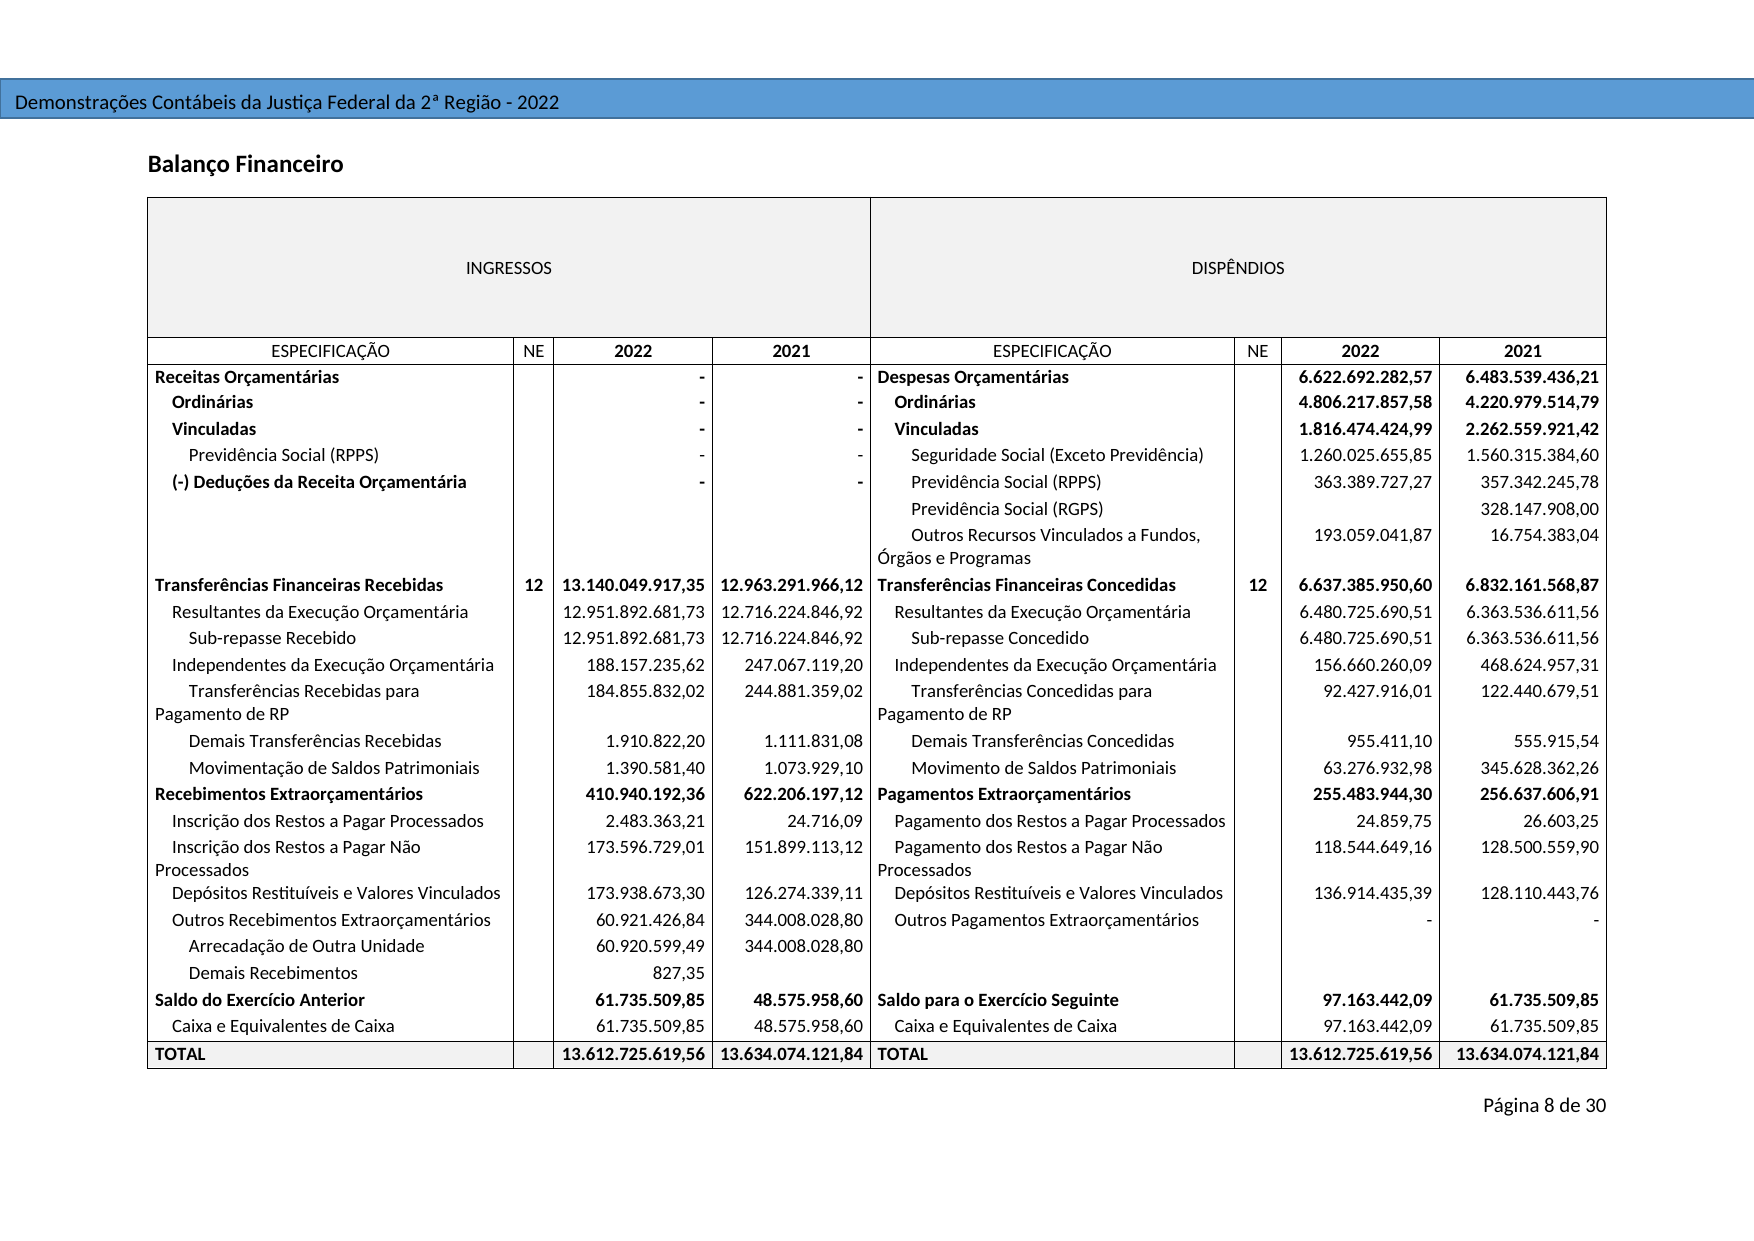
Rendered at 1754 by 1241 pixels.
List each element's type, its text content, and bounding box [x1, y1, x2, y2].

table_cell 345.628.362,26 [1440, 756, 1606, 783]
table_cell [514, 417, 553, 443]
table_cell [1235, 935, 1281, 961]
table_cell 2022 [1282, 338, 1439, 364]
table_cell 13.612.725.619,56 [1282, 1042, 1439, 1067]
table_cell 48.575.958,60 [713, 1014, 870, 1041]
table_cell 247.067.119,20 [713, 653, 870, 679]
table_cell 4.806.217.857,58 [1282, 390, 1439, 417]
table_cell Caixa e Equivalentes de Caixa [871, 1014, 1234, 1041]
table_cell 357.342.245,78 [1440, 470, 1606, 497]
table_cell 193.059.041,87 [1282, 523, 1439, 573]
table_cell 173.938.673,30 [554, 882, 712, 908]
table_cell [1235, 626, 1281, 653]
table_cell [514, 756, 553, 783]
table_cell [871, 961, 1234, 988]
table_cell 6.832.161.568,87 [1440, 573, 1606, 600]
table_cell Outros Recursos Vinculados a Fundos, Órgãos e Programas [871, 523, 1234, 573]
table_cell [514, 497, 553, 523]
table_cell Despesas Orçamentárias [871, 365, 1234, 390]
table_cell Saldo para o Exercício Seguinte [871, 988, 1234, 1014]
table_cell Movimentação de Saldos Patrimoniais [148, 756, 513, 783]
table_cell [1235, 809, 1281, 836]
table_cell 2.483.363,21 [554, 809, 712, 836]
table_cell Transferências Recebidas para Pagamento de RP [148, 680, 513, 729]
table_cell 12.716.224.846,92 [713, 600, 870, 626]
table_cell 184.855.832,02 [554, 680, 712, 729]
table_cell Caixa e Equivalentes de Caixa [148, 1014, 513, 1041]
table_cell Demais Recebimentos [148, 961, 513, 988]
table_cell - [554, 365, 712, 390]
table_cell Saldo do Exercício Anterior [148, 988, 513, 1014]
table_cell 622.206.197,12 [713, 783, 870, 809]
table_cell 128.110.443,76 [1440, 882, 1606, 908]
table_cell [1235, 756, 1281, 783]
table_cell - [554, 390, 712, 417]
table_cell Arrecadação de Outra Unidade [148, 935, 513, 961]
table_cell 12.716.224.846,92 [713, 626, 870, 653]
table_cell 12.951.892.681,73 [554, 600, 712, 626]
table_cell Resultantes da Execução Orçamentária [148, 600, 513, 626]
table_cell [514, 680, 553, 729]
table_cell - [1440, 908, 1606, 935]
table_cell [713, 961, 870, 988]
table_cell Ordinárias [148, 390, 513, 417]
table_cell Sub-repasse Concedido [871, 626, 1234, 653]
table_cell [514, 1014, 553, 1041]
table_cell 61.735.509,85 [554, 988, 712, 1014]
table_cell NE [514, 338, 553, 364]
table_cell 122.440.679,51 [1440, 680, 1606, 729]
table_cell 173.596.729,01 [554, 836, 712, 882]
table_cell 60.920.599,49 [554, 935, 712, 961]
table_cell 13.634.074.121,84 [713, 1042, 870, 1067]
table_cell Independentes da Execução Orçamentária [871, 653, 1234, 679]
table_cell [148, 523, 513, 573]
table_header DISPÊNDIOS [871, 198, 1606, 337]
table_cell 468.624.957,31 [1440, 653, 1606, 679]
table_cell 24.859,75 [1282, 809, 1439, 836]
table_cell 13.634.074.121,84 [1440, 1042, 1606, 1067]
table_cell Transferências Financeiras Concedidas [871, 573, 1234, 600]
table_cell - [713, 365, 870, 390]
table_cell 328.147.908,00 [1440, 497, 1606, 523]
table_cell 344.008.028,80 [713, 908, 870, 935]
table_cell 1.816.474.424,99 [1282, 417, 1439, 443]
table_cell [1235, 653, 1281, 679]
table_cell [514, 653, 553, 679]
table_cell [1235, 444, 1281, 470]
table_cell Pagamentos Extraorçamentários [871, 783, 1234, 809]
table_cell 151.899.113,12 [713, 836, 870, 882]
table_cell 955.411,10 [1282, 730, 1439, 756]
table_cell 61.735.509,85 [554, 1014, 712, 1041]
table_cell - [713, 390, 870, 417]
table_cell [514, 626, 553, 653]
table_cell [514, 730, 553, 756]
table_cell [1235, 680, 1281, 729]
table_cell - [554, 444, 712, 470]
table_cell [713, 523, 870, 573]
table_cell 97.163.442,09 [1282, 988, 1439, 1014]
table_header INGRESSOS [148, 198, 870, 337]
table_cell 24.716,09 [713, 809, 870, 836]
table_cell 1.111.831,08 [713, 730, 870, 756]
table_cell [554, 497, 712, 523]
table_cell 244.881.359,02 [713, 680, 870, 729]
table_cell [514, 836, 553, 882]
table_cell [514, 600, 553, 626]
table_cell [1235, 783, 1281, 809]
table_cell Movimento de Saldos Patrimoniais [871, 756, 1234, 783]
table_cell Independentes da Execução Orçamentária [148, 653, 513, 679]
table_cell 92.427.916,01 [1282, 680, 1439, 729]
table_cell Resultantes da Execução Orçamentária [871, 600, 1234, 626]
table_cell 156.660.260,09 [1282, 653, 1439, 679]
table_cell - [713, 444, 870, 470]
table_cell [514, 961, 553, 988]
table_cell - [554, 417, 712, 443]
table_cell 344.008.028,80 [713, 935, 870, 961]
table_cell 6.622.692.282,57 [1282, 365, 1439, 390]
table_cell Recebimentos Extraorçamentários [148, 783, 513, 809]
table_cell 255.483.944,30 [1282, 783, 1439, 809]
table_cell [1282, 961, 1439, 988]
table_cell - [713, 417, 870, 443]
table_cell Previdência Social (RPPS) [871, 470, 1234, 497]
table_cell Outros Recebimentos Extraorçamentários [148, 908, 513, 935]
table_cell 12.951.892.681,73 [554, 626, 712, 653]
table_cell [514, 908, 553, 935]
table_cell 827,35 [554, 961, 712, 988]
table_cell [1235, 836, 1281, 882]
table_cell [1440, 961, 1606, 988]
table_cell [514, 935, 553, 961]
table_cell 1.910.822,20 [554, 730, 712, 756]
table_cell 555.915,54 [1440, 730, 1606, 756]
table_cell Demais Transferências Recebidas [148, 730, 513, 756]
table_cell Pagamento dos Restos a Pagar Não Processados [871, 836, 1234, 882]
table_cell 1.390.581,40 [554, 756, 712, 783]
table_cell [514, 1042, 553, 1067]
table_cell 6.480.725.690,51 [1282, 626, 1439, 653]
table_cell 410.940.192,36 [554, 783, 712, 809]
table_cell [1282, 497, 1439, 523]
table_cell 2.262.559.921,42 [1440, 417, 1606, 443]
table_cell [514, 390, 553, 417]
table_cell - [554, 470, 712, 497]
table_cell - [1282, 908, 1439, 935]
table_cell 128.500.559,90 [1440, 836, 1606, 882]
table_cell Demais Transferências Concedidas [871, 730, 1234, 756]
table_cell [148, 497, 513, 523]
table_cell 97.163.442,09 [1282, 1014, 1439, 1041]
table_cell [1440, 935, 1606, 961]
table_cell [1235, 417, 1281, 443]
table_cell (-) Deduções da Receita Orçamentária [148, 470, 513, 497]
table_cell [554, 523, 712, 573]
table_cell 63.276.932,98 [1282, 756, 1439, 783]
table_cell Previdência Social (RPPS) [148, 444, 513, 470]
table_cell 136.914.435,39 [1282, 882, 1439, 908]
table_cell 61.735.509,85 [1440, 1014, 1606, 1041]
table_cell 12.963.291.966,12 [713, 573, 870, 600]
table_cell 60.921.426,84 [554, 908, 712, 935]
table_cell 13.140.049.917,35 [554, 573, 712, 600]
table_cell 12 [1235, 573, 1281, 600]
table_cell [1235, 470, 1281, 497]
table_cell Sub-repasse Recebido [148, 626, 513, 653]
table_cell [1235, 1042, 1281, 1067]
table_cell 6.363.536.611,56 [1440, 626, 1606, 653]
table_cell 2021 [1440, 338, 1606, 364]
table_cell Transferências Financeiras Recebidas [148, 573, 513, 600]
table_cell 1.560.315.384,60 [1440, 444, 1606, 470]
table_cell Previdência Social (RGPS) [871, 497, 1234, 523]
table_cell [514, 783, 553, 809]
table_cell 26.603,25 [1440, 809, 1606, 836]
table_cell [1235, 1014, 1281, 1041]
table_cell NE [1235, 338, 1281, 364]
table_cell [514, 988, 553, 1014]
table_cell 1.073.929,10 [713, 756, 870, 783]
text Balanço Financeiro [148, 148, 1606, 178]
table_cell [514, 882, 553, 908]
table_cell 4.220.979.514,79 [1440, 390, 1606, 417]
table_cell 363.389.727,27 [1282, 470, 1439, 497]
table_cell [1235, 600, 1281, 626]
table_cell [1235, 390, 1281, 417]
table_cell Depósitos Restituíveis e Valores Vinculados [148, 882, 513, 908]
table_cell [1235, 988, 1281, 1014]
table_cell [514, 365, 553, 390]
table_cell [1235, 365, 1281, 390]
table_cell [1282, 935, 1439, 961]
table_cell [871, 935, 1234, 961]
table_cell TOTAL [148, 1042, 513, 1067]
table_cell 48.575.958,60 [713, 988, 870, 1014]
table_cell 6.637.385.950,60 [1282, 573, 1439, 600]
table_cell [1235, 730, 1281, 756]
table_cell [1235, 497, 1281, 523]
table_cell - [713, 470, 870, 497]
table_cell 188.157.235,62 [554, 653, 712, 679]
table_cell Ordinárias [871, 390, 1234, 417]
table_cell 2021 [713, 338, 870, 364]
table_cell Inscrição dos Restos a Pagar Processados [148, 809, 513, 836]
table_cell 13.612.725.619,56 [554, 1042, 712, 1067]
table_cell Vinculadas [148, 417, 513, 443]
table_cell 12 [514, 573, 553, 600]
table_cell Outros Pagamentos Extraorçamentários [871, 908, 1234, 935]
table_cell Transferências Concedidas para Pagamento de RP [871, 680, 1234, 729]
table_cell 6.363.536.611,56 [1440, 600, 1606, 626]
table_cell [514, 809, 553, 836]
table_cell [514, 444, 553, 470]
table_cell [1235, 882, 1281, 908]
table_cell [514, 523, 553, 573]
table_cell 61.735.509,85 [1440, 988, 1606, 1014]
table_cell [713, 497, 870, 523]
table_cell Pagamento dos Restos a Pagar Processados [871, 809, 1234, 836]
table_cell [514, 470, 553, 497]
table_cell ESPECIFICAÇÃO [871, 338, 1234, 364]
table_cell 2022 [554, 338, 712, 364]
table_cell 1.260.025.655,85 [1282, 444, 1439, 470]
table_cell Vinculadas [871, 417, 1234, 443]
table_cell Seguridade Social (Exceto Previdência) [871, 444, 1234, 470]
table_cell TOTAL [871, 1042, 1234, 1067]
table_cell Depósitos Restituíveis e Valores Vinculados [871, 882, 1234, 908]
table_cell [1235, 908, 1281, 935]
table_cell 118.544.649,16 [1282, 836, 1439, 882]
table_cell 16.754.383,04 [1440, 523, 1606, 573]
table_cell 256.637.606,91 [1440, 783, 1606, 809]
table_cell 126.274.339,11 [713, 882, 870, 908]
table_cell ESPECIFICAÇÃO [148, 338, 513, 364]
table_cell Receitas Orçamentárias [148, 365, 513, 390]
table_cell [1235, 523, 1281, 573]
table_cell [1235, 961, 1281, 988]
table_cell 6.483.539.436,21 [1440, 365, 1606, 390]
table_cell 6.480.725.690,51 [1282, 600, 1439, 626]
table_cell Inscrição dos Restos a Pagar Não Processados [148, 836, 513, 882]
